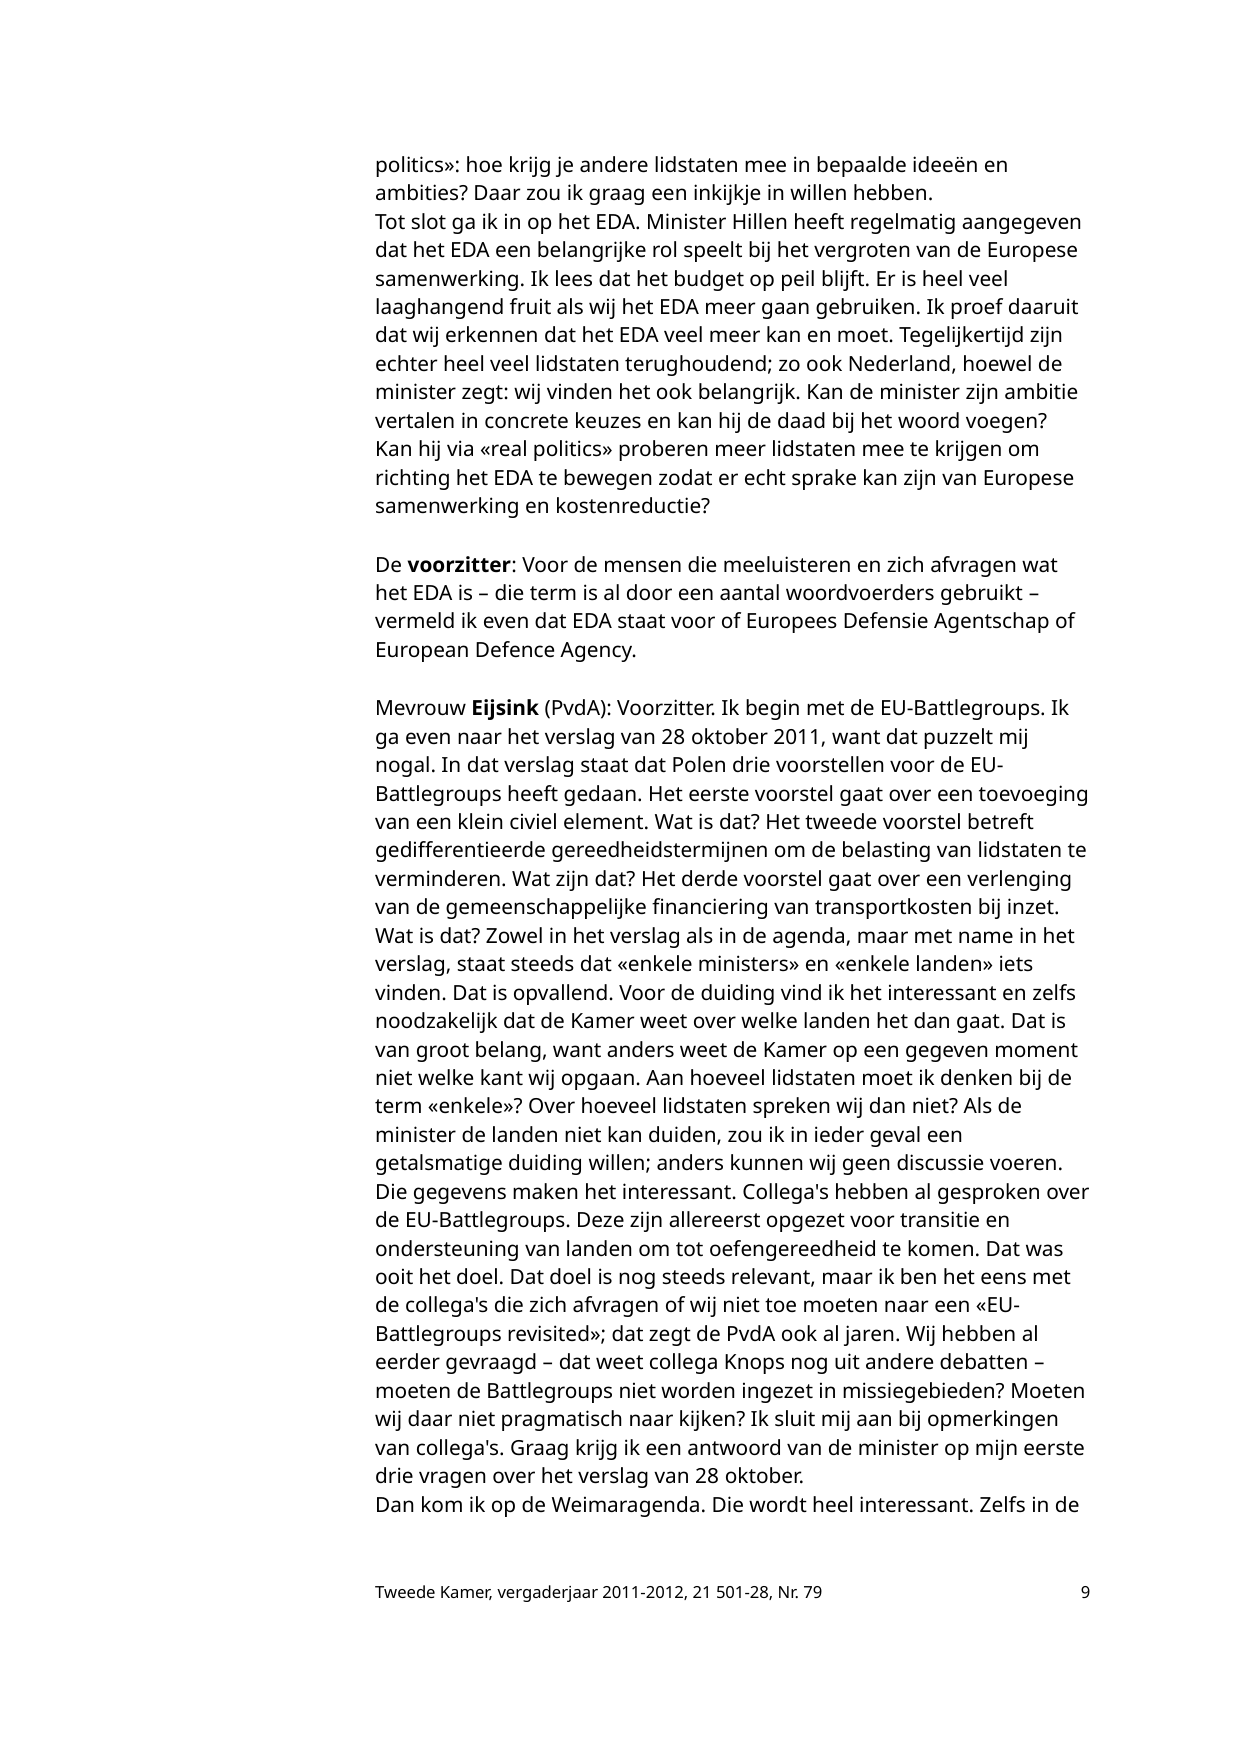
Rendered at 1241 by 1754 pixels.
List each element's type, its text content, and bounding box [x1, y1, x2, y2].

text Dan kom ik op de Weimaragenda. Die wordt heel interessant. Zelfs in de [375, 1490, 1090, 1518]
text politics»: hoe krijg je andere lidstaten mee in bepaalde ideeën en ambities? Daar zou ik graag een inkijkje in willen hebben. [375, 150, 1090, 207]
text Tot slot ga ik in op het EDA. Minister Hillen heeft regelmatig aangegeven dat het EDA een belangrijke rol speelt bij het vergroten van de Europese samenwerking. Ik lees dat het budget op peil blijft. Er is heel veel laaghangend fruit als wij het EDA meer gaan gebruiken. Ik proef daaruit dat wij erkennen dat het EDA veel meer kan en moet. Tegelijkertijd zijn echter heel veel lidstaten terughoudend; zo ook Nederland, hoewel de minister zegt: wij vinden het ook belangrijk. Kan de minister zijn ambitie vertalen in concrete keuzes en kan hij de daad bij het woord voegen? Kan hij via «real politics» proberen meer lidstaten mee te krijgen om richting het EDA te bewegen zodat er echt sprake kan zijn van Europese samenwerking en kostenreductie? [375, 207, 1090, 520]
text Mevrouw Eijsink (PvdA): Voorzitter. Ik begin met de EU-Battlegroups. Ik ga even naar het verslag van 28 oktober 2011, want dat puzzelt mij nogal. In dat verslag staat dat Polen drie voorstellen voor de EU-Battlegroups heeft gedaan. Het eerste voorstel gaat over een toevoeging van een klein civiel element. Wat is dat? Het tweede voorstel betreft gedifferentieerde gereedheidstermijnen om de belasting van lidstaten te verminderen. Wat zijn dat? Het derde voorstel gaat over een verlenging van de gemeenschappelijke financiering van transportkosten bij inzet. Wat is dat? Zowel in het verslag als in de agenda, maar met name in het verslag, staat steeds dat «enkele ministers» en «enkele landen» iets vinden. Dat is opvallend. Voor de duiding vind ik het interessant en zelfs noodzakelijk dat de Kamer weet over welke landen het dan gaat. Dat is van groot belang, want anders weet de Kamer op een gegeven moment niet welke kant wij opgaan. Aan hoeveel lidstaten moet ik denken bij de term «enkele»? Over hoeveel lidstaten spreken wij dan niet? Als de minister de landen niet kan duiden, zou ik in ieder geval een getalsmatige duiding willen; anders kunnen wij geen discussie voeren. Die gegevens maken het interessant. Collega's hebben al gesproken over de EU-Battlegroups. Deze zijn allereerst opgezet voor transitie en ondersteuning van landen om tot oefengereedheid te komen. Dat was ooit het doel. Dat doel is nog steeds relevant, maar ik ben het eens met de collega's die zich afvragen of wij niet toe moeten naar een «EU-Battlegroups revisited»; dat zegt de PvdA ook al jaren. Wij hebben al eerder gevraagd – dat weet collega Knops nog uit andere debatten – moeten de Battlegroups niet worden ingezet in missiegebieden? Moeten wij daar niet pragmatisch naar kijken? Ik sluit mij aan bij opmerkingen van collega's. Graag krijg ik een antwoord van de minister op mijn eerste drie vragen over het verslag van 28 oktober. [375, 693, 1090, 1490]
text De voorzitter: Voor de mensen die meeluisteren en zich afvragen wat het EDA is – die term is al door een aantal woordvoerders gebruikt – vermeld ik even dat EDA staat voor of Europees Defensie Agentschap of European Defence Agency. [375, 550, 1090, 663]
